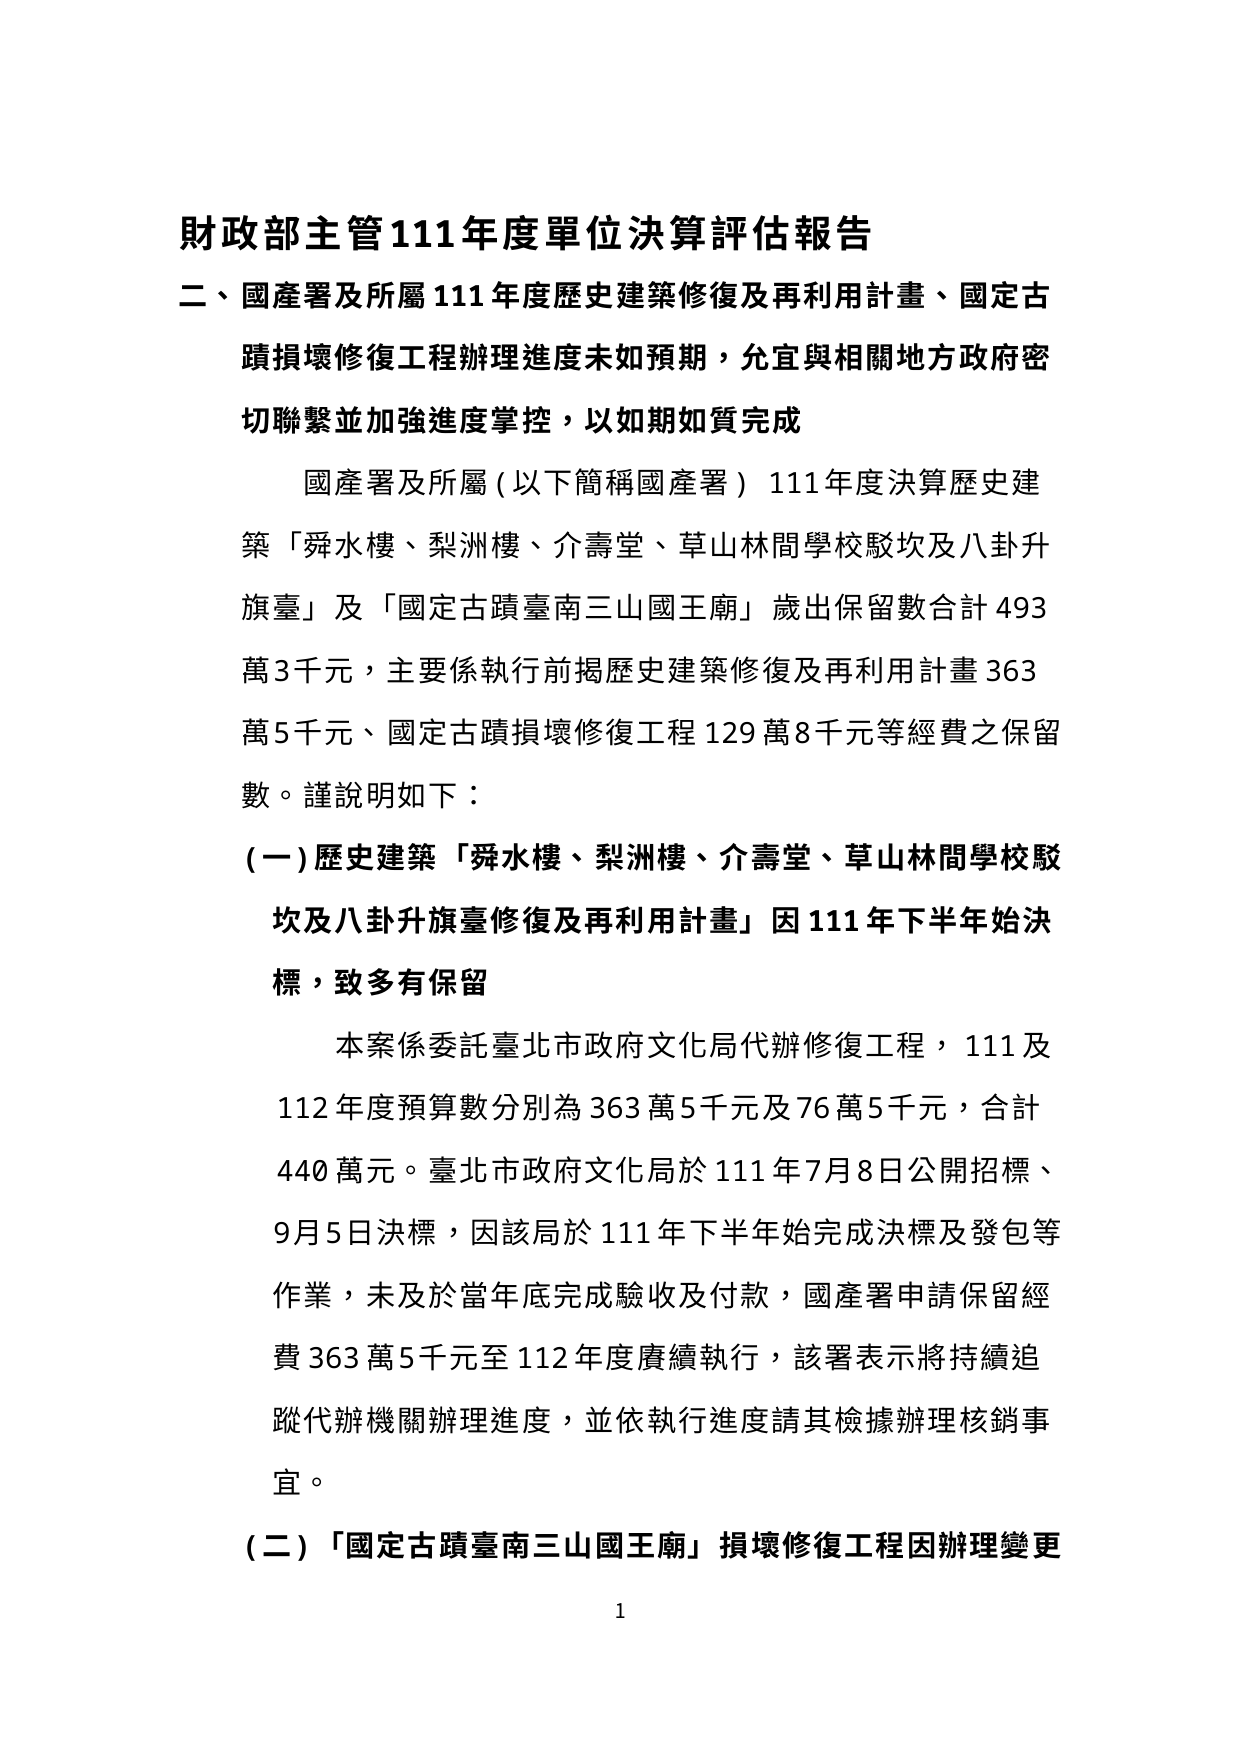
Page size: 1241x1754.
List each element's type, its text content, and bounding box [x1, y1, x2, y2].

text 二、國產署及所屬111年度歷史建築修復及再利用計畫、國定古蹟損壞修復工程辦理進度未如預期，允宜與相關地方政府密切聯繫並加強進度掌控，以如期如質完成 [177, 252, 1063, 439]
text 財政部主管111年度單位決算評估報告 [177, 189, 1063, 252]
text 國產署及所屬(以下簡稱國產署) 111年度決算歷史建築「舜水樓、梨洲樓、介壽堂、草山林間學校駁坎及八卦升旗臺」及「國定古蹟臺南三山國王廟」歲出保留數合計493萬3千元，主要係執行前揭歷史建築修復及再利用計畫363萬5千元、國定古蹟損壞修復工程129萬8千元等經費之保留數。謹說明如下： [236, 439, 1063, 814]
text 本案係委託臺北市政府文化局代辦修復工程，111及112年度預算數分別為363萬5千元及76萬5千元，合計440萬元。臺北市政府文化局於111年7月8日公開招標、9月5日決標，因該局於111年下半年始完成決標及發包等作業，未及於當年底完成驗收及付款，國產署申請保留經費363萬5千元至112年度賡續執行，該署表示將持續追蹤代辦機關辦理進度，並依執行進度請其檢據辦理核銷事宜。 [266, 1002, 1063, 1502]
text (二)「國定古蹟臺南三山國王廟」損壞修復工程因辦理變更 [236, 1502, 1063, 1564]
text (一)歷史建築「舜水樓、梨洲樓、介壽堂、草山林間學校駁坎及八卦升旗臺修復及再利用計畫」因111年下半年始決標，致多有保留 [236, 814, 1063, 1002]
